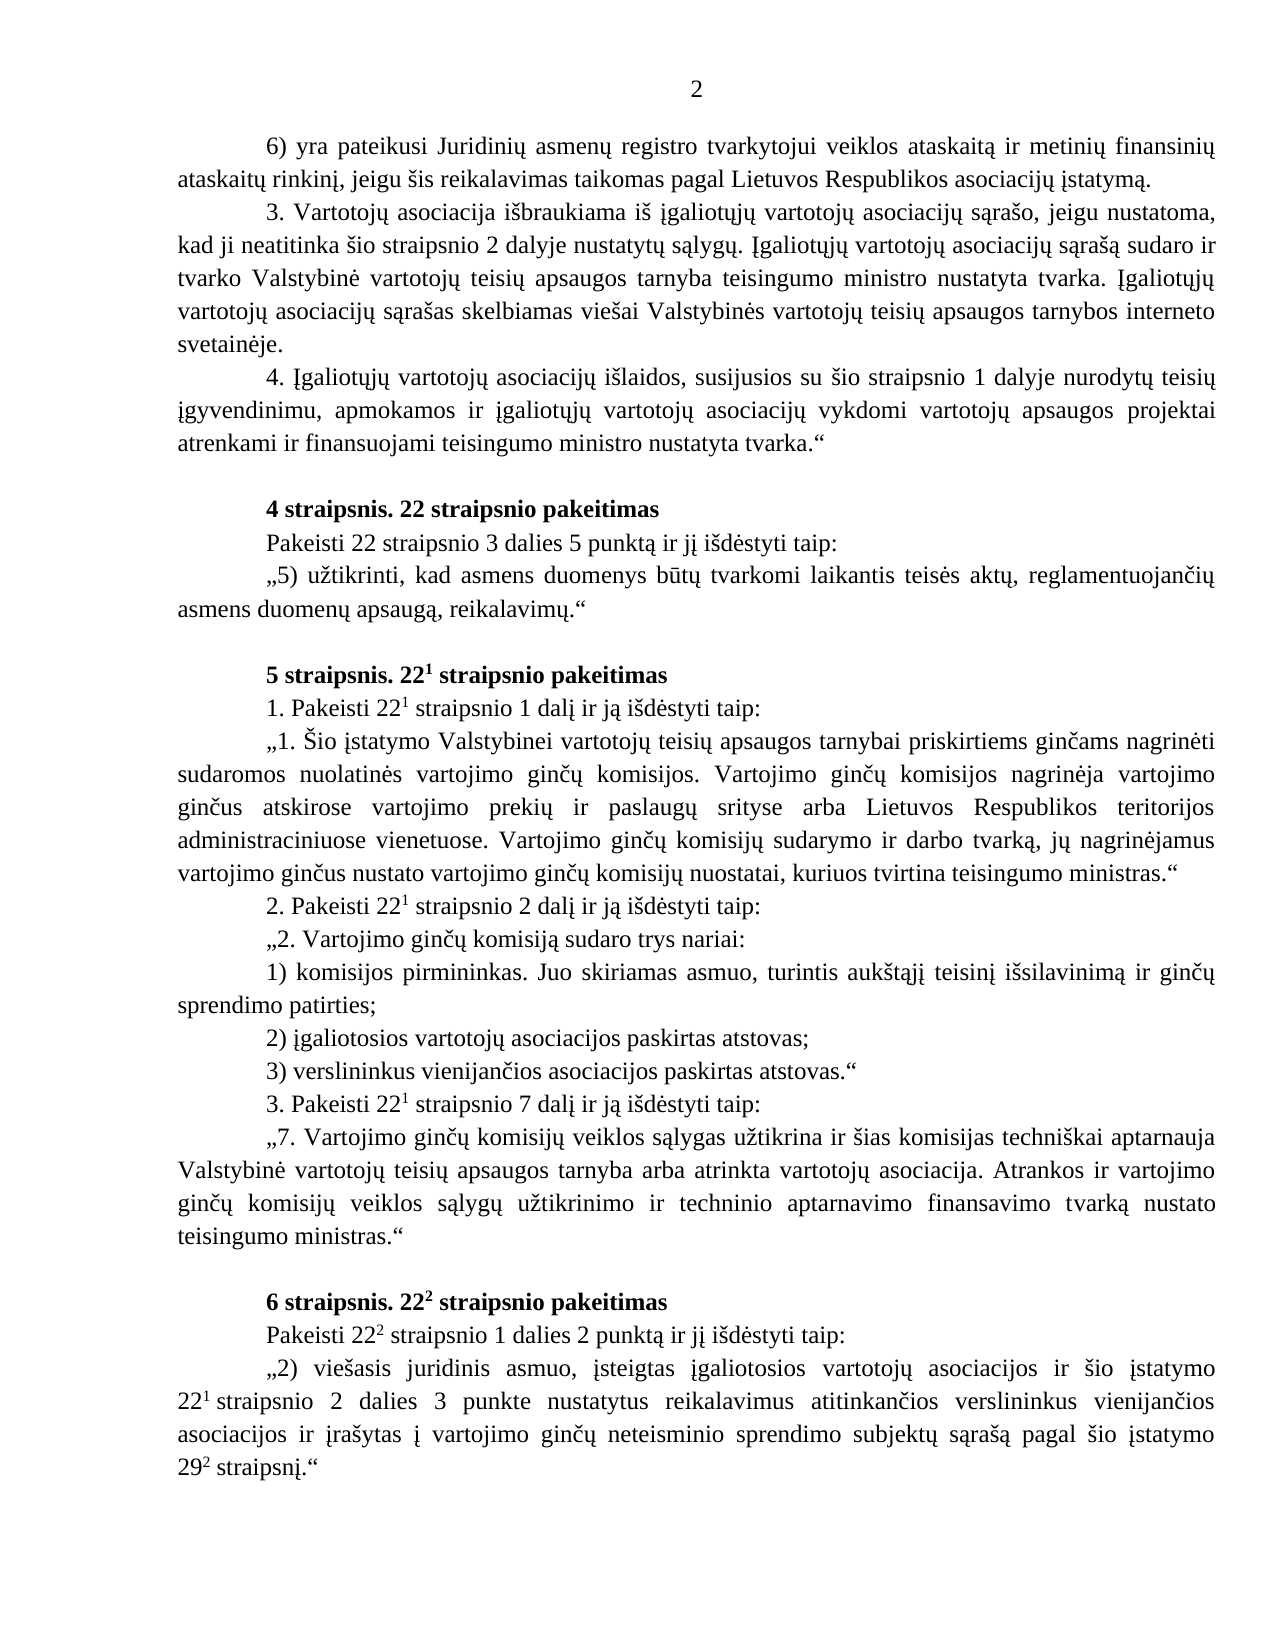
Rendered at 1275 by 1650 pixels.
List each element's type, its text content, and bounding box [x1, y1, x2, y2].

text 4 straipsnis. 22 straipsnio pakeitimas [177, 494, 1216, 523]
text 3. Vartotojų asociacija išbraukiama iš įgaliotųjų vartotojų asociacijų sąrašo, jeigu nustatoma, kad ji neatitinka šio straipsnio 2 dalyje nustatytų sąlygų. Įgaliotųjų vartotojų asociacijų sąrašą sudaro ir tvarko Valstybinė vartotojų teisių apsaugos tarnyba teisingumo ministro nustatyta tvarka. Įgaliotųjų vartotojų asociacijų sąrašas skelbiamas viešai Valstybinės vartotojų teisių apsaugos tarnybos interneto svetainėje. [177, 197, 1216, 358]
text 3) verslininkus vienijančios asociacijos paskirtas atstovas.“ [177, 1056, 1216, 1085]
text 2. Pakeisti 221 straipsnio 2 dalį ir ją išdėstyti taip: [177, 891, 1216, 919]
text 4. Įgaliotųjų vartotojų asociacijų išlaidos, susijusios su šio straipsnio 1 dalyje nurodytų teisių įgyvendinimu, apmokamos ir įgaliotųjų vartotojų asociacijų vykdomi vartotojų apsaugos projektai atrenkami ir finansuojami teisingumo ministro nustatyta tvarka.“ [177, 362, 1216, 457]
text 6) yra pateikusi Juridinių asmenų registro tvarkytojui veiklos ataskaitą ir metinių finansinių ataskaitų rinkinį, jeigu šis reikalavimas taikomas pagal Lietuvos Respublikos asociacijų įstatymą. [177, 131, 1216, 193]
text „7. Vartojimo ginčų komisijų veiklos sąlygas užtikrina ir šias komisijas techniškai aptarnauja Valstybinė vartotojų teisių apsaugos tarnyba arba atrinkta vartotojų asociacija. Atrankos ir vartojimo ginčų komisijų veiklos sąlygų užtikrinimo ir techninio aptarnavimo finansavimo tvarką nustato teisingumo ministras.“ [177, 1122, 1216, 1250]
text 6 straipsnis. 222 straipsnio pakeitimas [177, 1287, 1216, 1316]
text „5) užtikrinti, kad asmens duomenys būtų tvarkomi laikantis teisės aktų, reglamentuojančių asmens duomenų apsaugą, reikalavimų.“ [177, 561, 1216, 622]
text 5 straipsnis. 221 straipsnio pakeitimas [177, 660, 1216, 688]
text 2) įgaliotosios vartotojų asociacijos paskirtas atstovas; [177, 1023, 1216, 1052]
text 1. Pakeisti 221 straipsnio 1 dalį ir ją išdėstyti taip: [177, 693, 1216, 721]
text „2) viešasis juridinis asmuo, įsteigtas įgaliotosios vartotojų asociacijos ir šio įstatymo 221 straipsnio 2 dalies 3 punkte nustatytus reikalavimus atitinkančios verslininkus vienijančios asociacijos ir įrašytas į vartojimo ginčų neteisminio sprendimo subjektų sąrašą pagal šio įstatymo 292 straipsnį.“ [177, 1353, 1216, 1481]
text Pakeisti 222 straipsnio 1 dalies 2 punktą ir jį išdėstyti taip: [177, 1320, 1216, 1349]
text Pakeisti 22 straipsnio 3 dalies 5 punktą ir jį išdėstyti taip: [177, 528, 1216, 556]
text 3. Pakeisti 221 straipsnio 7 dalį ir ją išdėstyti taip: [177, 1089, 1216, 1118]
text „2. Vartojimo ginčų komisiją sudaro trys nariai: [177, 924, 1216, 953]
text „1. Šio įstatymo Valstybinei vartotojų teisių apsaugos tarnybai priskirtiems ginčams nagrinėti sudaromos nuolatinės vartojimo ginčų komisijos. Vartojimo ginčų komisijos nagrinėja vartojimo ginčus atskirose vartojimo prekių ir paslaugų srityse arba Lietuvos Respublikos teritorijos administraciniuose vienetuose. Vartojimo ginčų komisijų sudarymo ir darbo tvarką, jų nagrinėjamus vartojimo ginčus nustato vartojimo ginčų komisijų nuostatai, kuriuos tvirtina teisingumo ministras.“ [177, 726, 1216, 887]
text 1) komisijos pirmininkas. Juo skiriamas asmuo, turintis aukštąjį teisinį išsilavinimą ir ginčų sprendimo patirties; [177, 957, 1216, 1019]
